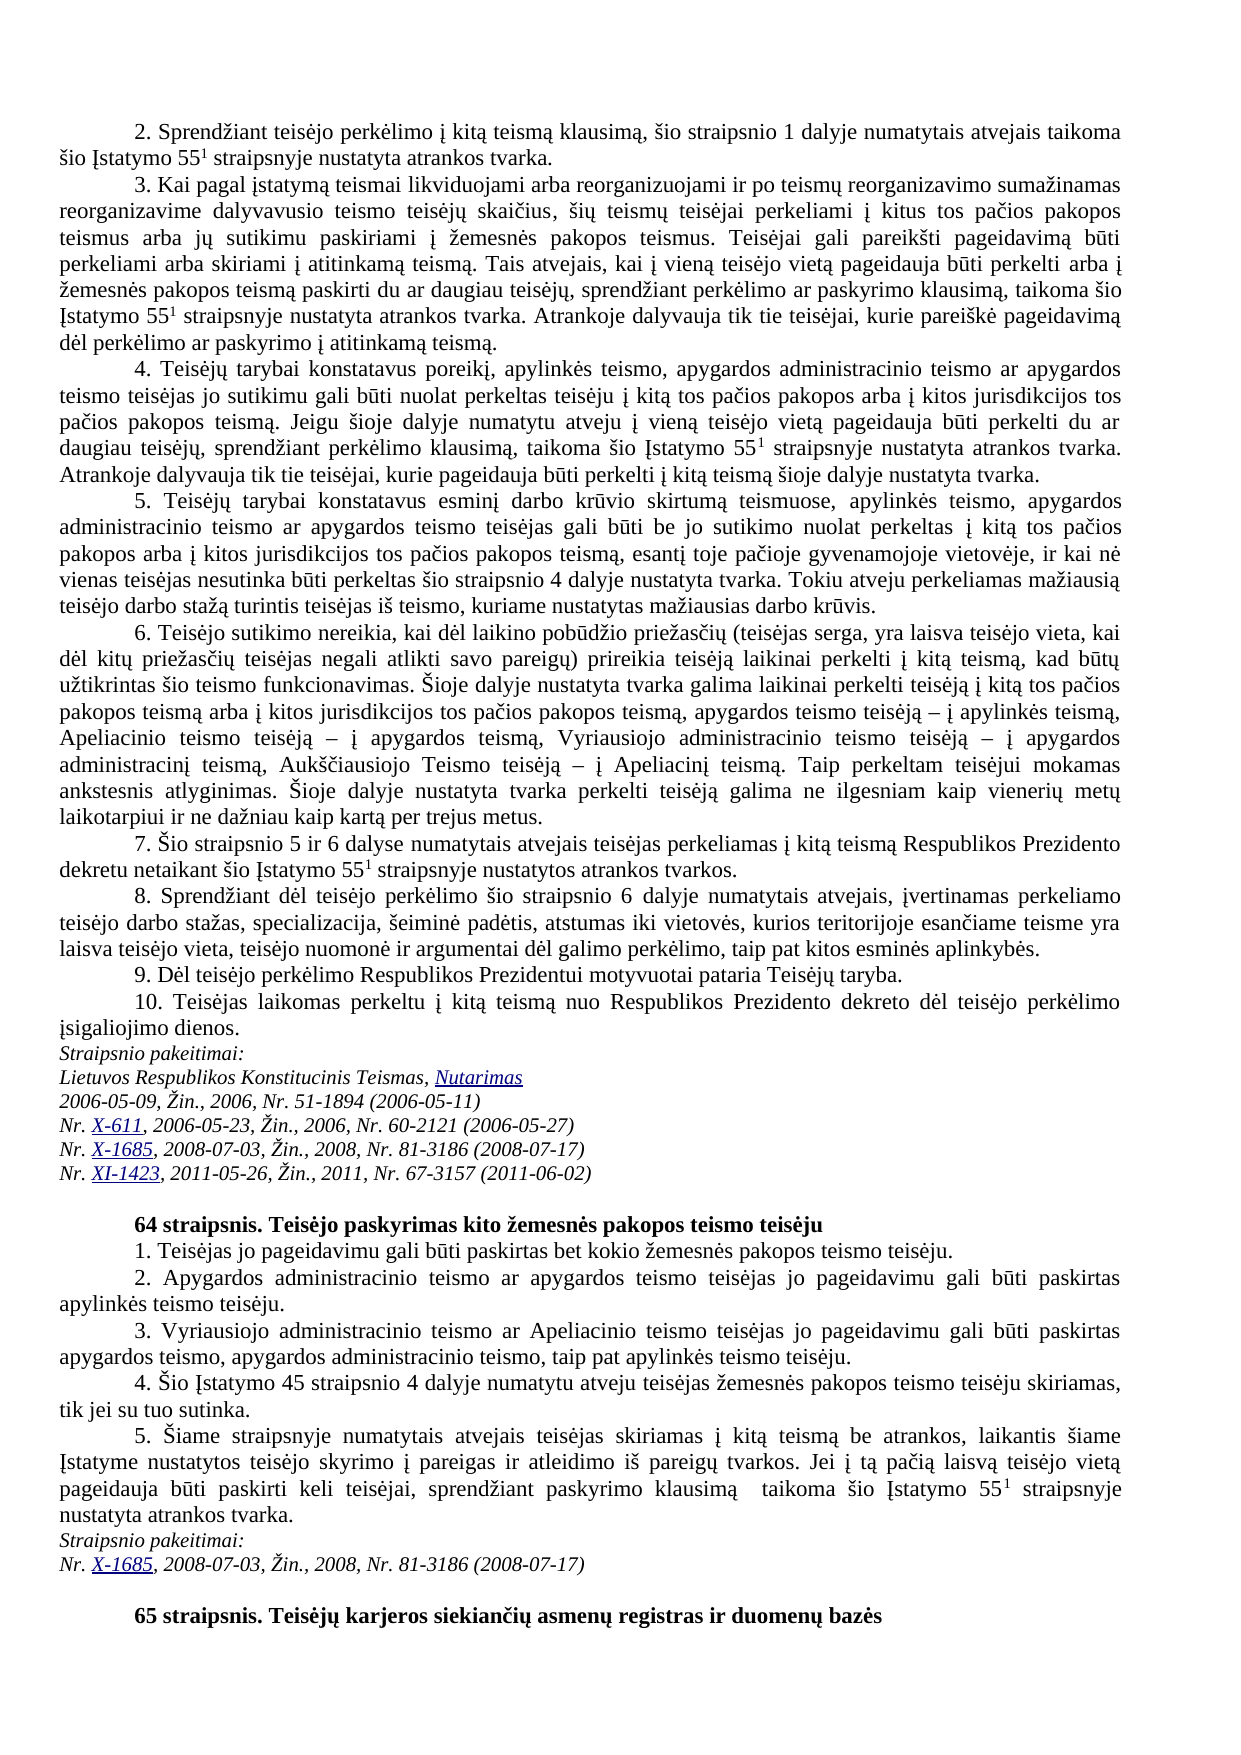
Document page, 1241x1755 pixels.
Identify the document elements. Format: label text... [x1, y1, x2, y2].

text Straipsnio pakeitimai: [59, 1041, 1122, 1064]
text Nr. X-1685, 2008-07-03, Žin., 2008, Nr. 81-3186 (2008-07-17) [59, 1552, 1122, 1576]
text 2. Apygardos administracinio teismo ar apygardos teismo teisėjas jo pageidavimu gali būti paskirtas apylinkės teismo teisėju. [59, 1264, 1122, 1317]
text 6. Teisėjo sutikimo nereikia, kai dėl laikino pobūdžio priežasčių (teisėjas serga, yra laisva teisėjo vieta, kai dėl kitų priežasčių teisėjas negali atlikti savo pareigų) prireikia teisėją laikinai perkelti į kitą teismą, kad būtų užtikrintas šio teismo funkcionavimas. Šioje dalyje nustatyta tvarka galima laikinai perkelti teisėją į kitą tos pačios pakopos teismą arba į kitos jurisdikcijos tos pačios pakopos teismą, apygardos teismo teisėją – į apylinkės teismą, Apeliacinio teismo teisėją – į apygardos teismą, Vyriausiojo administracinio teismo teisėją – į apygardos administracinį teismą, Aukščiausiojo Teismo teisėją – į Apeliacinį teismą. Taip perkeltam teisėjui mokamas ankstesnis atlyginimas. Šioje dalyje nustatyta tvarka perkelti teisėją galima ne ilgesniam kaip vienerių metų laikotarpiui ir ne dažniau kaip kartą per trejus metus. [59, 619, 1122, 830]
text 5. Šiame straipsnyje numatytais atvejais teisėjas skiriamas į kitą teismą be atrankos, laikantis šiame Įstatyme nustatytos teisėjo skyrimo į pareigas ir atleidimo iš pareigų tvarkos. Jei į tą pačią laisvą teisėjo vietą pageidauja būti paskirti keli teisėjai, sprendžiant paskyrimo klausimą taikoma šio Įstatymo 551 straipsnyje nustatyta atrankos tvarka. [59, 1422, 1122, 1527]
text 10. Teisėjas laikomas perkeltu į kitą teismą nuo Respublikos Prezidento dekreto dėl teisėjo perkėlimo įsigaliojimo dienos. [59, 988, 1122, 1041]
text Nr. X-1685, 2008-07-03, Žin., 2008, Nr. 81-3186 (2008-07-17) [59, 1137, 1122, 1161]
text 5. Teisėjų tarybai konstatavus esminį darbo krūvio skirtumą teismuose, apylinkės teismo, apygardos administracinio teismo ar apygardos teismo teisėjas gali būti be jo sutikimo nuolat perkeltas į kitą tos pačios pakopos arba į kitos jurisdikcijos tos pačios pakopos teismą, esantį toje pačioje gyvenamojoje vietovėje, ir kai nė vienas teisėjas nesutinka būti perkeltas šio straipsnio 4 dalyje nustatyta tvarka. Tokiu atveju perkeliamas mažiausią teisėjo darbo stažą turintis teisėjas iš teismo, kuriame nustatytas mažiausias darbo krūvis. [59, 487, 1122, 619]
text 2. Sprendžiant teisėjo perkėlimo į kitą teismą klausimą, šio straipsnio 1 dalyje numatytais atvejais taikoma šio Įstatymo 551 straipsnyje nustatyta atrankos tvarka. [59, 118, 1122, 171]
text 4. Teisėjų tarybai konstatavus poreikį, apylinkės teismo, apygardos administracinio teismo ar apygardos teismo teisėjas jo sutikimu gali būti nuolat perkeltas teisėju į kitą tos pačios pakopos arba į kitos jurisdikcijos tos pačios pakopos teismą. Jeigu šioje dalyje numatytu atveju į vieną teisėjo vietą pageidauja būti perkelti du ar daugiau teisėjų, sprendžiant perkėlimo klausimą, taikoma šio Įstatymo 551 straipsnyje nustatyta atrankos tvarka. Atrankoje dalyvauja tik tie teisėjai, kurie pageidauja būti perkelti į kitą teismą šioje dalyje nustatyta tvarka. [59, 355, 1122, 487]
text Nr. XI-1423, 2011-05-26, Žin., 2011, Nr. 67-3157 (2011-06-02) [59, 1161, 1122, 1185]
text Nr. X-611, 2006-05-23, Žin., 2006, Nr. 60-2121 (2006-05-27) [59, 1113, 1122, 1137]
text Lietuvos Respublikos Konstitucinis Teismas, Nutarimas [59, 1064, 1122, 1089]
text 2006-05-09, Žin., 2006, Nr. 51-1894 (2006-05-11) [59, 1089, 1122, 1113]
text 7. Šio straipsnio 5 ir 6 dalyse numatytais atvejais teisėjas perkeliamas į kitą teismą Respublikos Prezidento dekretu netaikant šio Įstatymo 551 straipsnyje nustatytos atrankos tvarkos. [59, 830, 1122, 882]
text 3. Kai pagal įstatymą teismai likviduojami arba reorganizuojami ir po teismų reorganizavimo sumažinamas reorganizavime dalyvavusio teismo teisėjų skaičius, šių teismų teisėjai perkeliami į kitus tos pačios pakopos teismus arba jų sutikimu paskiriami į žemesnės pakopos teismus. Teisėjai gali pareikšti pageidavimą būti perkeliami arba skiriami į atitinkamą teismą. Tais atvejais, kai į vieną teisėjo vietą pageidauja būti perkelti arba į žemesnės pakopos teismą paskirti du ar daugiau teisėjų, sprendžiant perkėlimo ar paskyrimo klausimą, taikoma šio Įstatymo 551 straipsnyje nustatyta atrankos tvarka. Atrankoje dalyvauja tik tie teisėjai, kurie pareiškė pageidavimą dėl perkėlimo ar paskyrimo į atitinkamą teismą. [59, 171, 1122, 355]
text 3. Vyriausiojo administracinio teismo ar Apeliacinio teismo teisėjas jo pageidavimu gali būti paskirtas apygardos teismo, apygardos administracinio teismo, taip pat apylinkės teismo teisėju. [59, 1317, 1122, 1369]
text 1. Teisėjas jo pageidavimu gali būti paskirtas bet kokio žemesnės pakopos teismo teisėju. [59, 1238, 1122, 1264]
text 9. Dėl teisėjo perkėlimo Respublikos Prezidentui motyvuotai pataria Teisėjų taryba. [59, 961, 1122, 988]
text 4. Šio Įstatymo 45 straipsnio 4 dalyje numatytu atveju teisėjas žemesnės pakopos teismo teisėju skiriamas, tik jei su tuo sutinka. [59, 1369, 1122, 1422]
text 64 straipsnis. Teisėjo paskyrimas kito žemesnės pakopos teismo teisėju [59, 1211, 1122, 1238]
text Straipsnio pakeitimai: [59, 1527, 1122, 1552]
text 8. Sprendžiant dėl teisėjo perkėlimo šio straipsnio 6 dalyje numatytais atvejais, įvertinamas perkeliamo teisėjo darbo stažas, specializacija, šeiminė padėtis, atstumas iki vietovės, kurios teritorijoje esančiame teisme yra laisva teisėjo vieta, teisėjo nuomonė ir argumentai dėl galimo perkėlimo, taip pat kitos esminės aplinkybės. [59, 882, 1122, 961]
text 65 straipsnis. Teisėjų karjeros siekiančių asmenų registras ir duomenų bazės [59, 1602, 1122, 1628]
